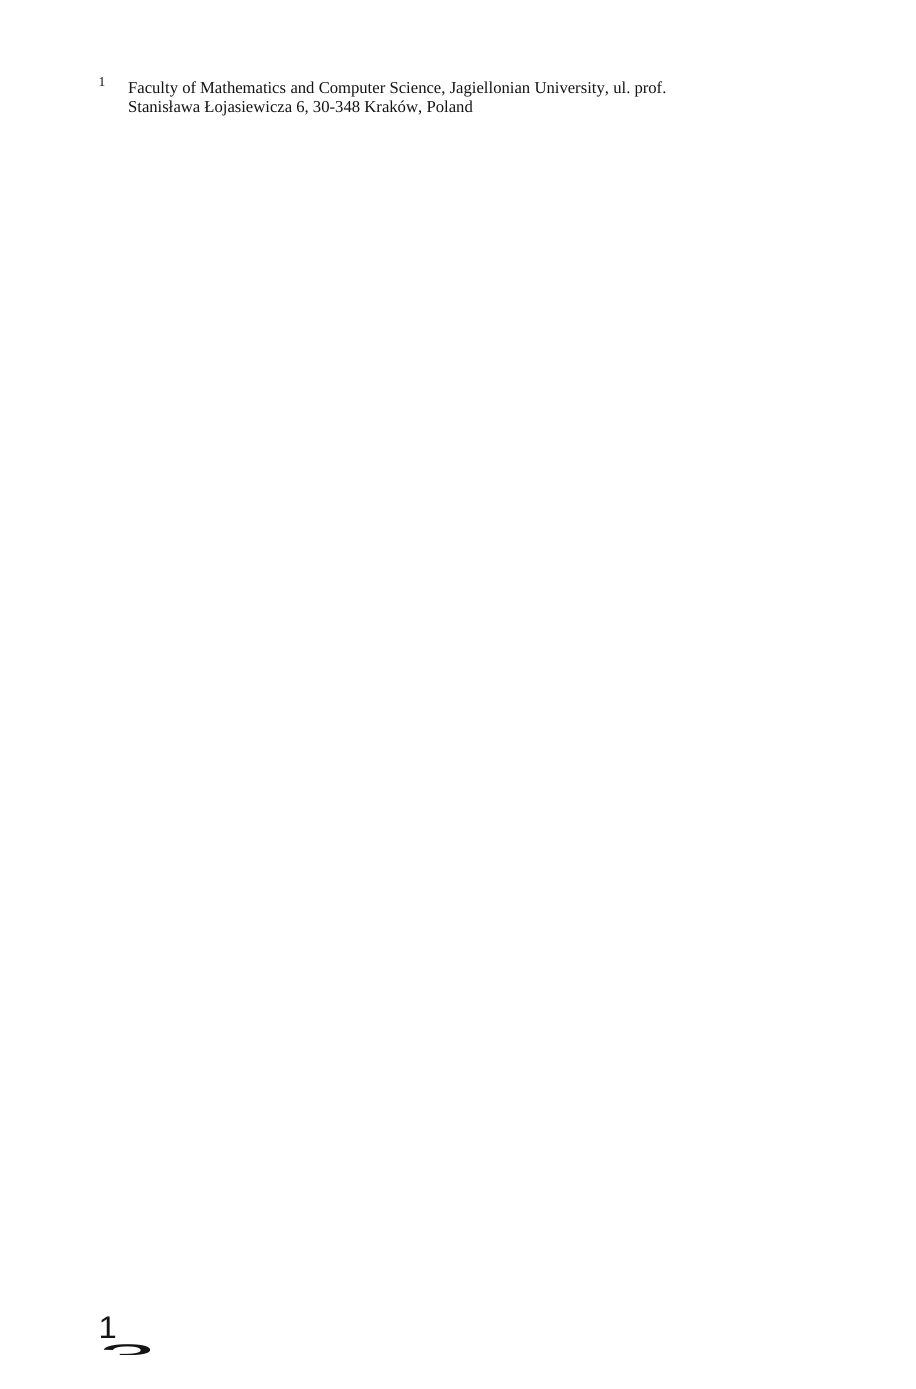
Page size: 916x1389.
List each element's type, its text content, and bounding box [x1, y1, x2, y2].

text 1 Faculty of Mathematics and Computer Science, Jagiellonian University, ul. prof. Stanisława Łojasiewicza 6, 30-348 Kraków, Poland [98, 74, 739, 116]
